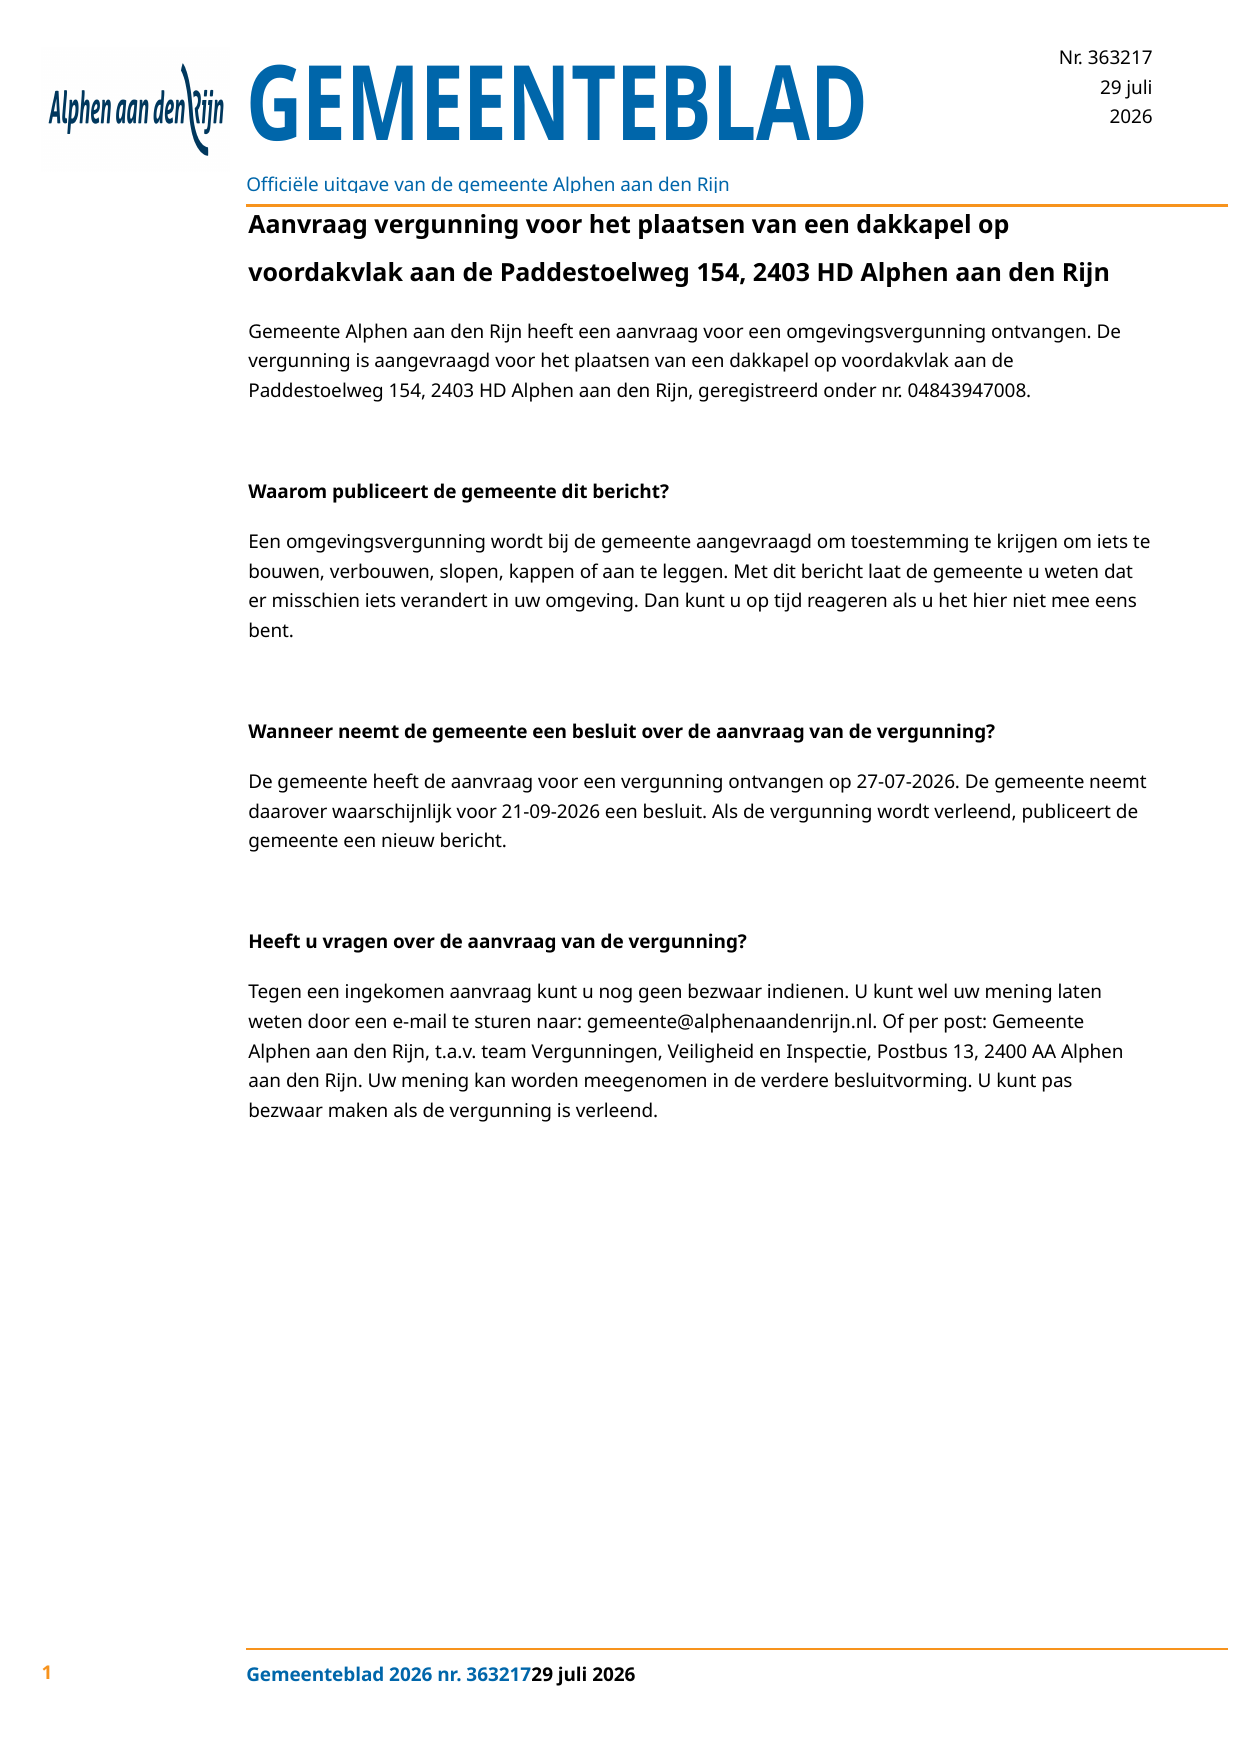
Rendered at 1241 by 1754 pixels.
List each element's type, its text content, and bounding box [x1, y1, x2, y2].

text Gemeente Alphen aan den Rijn heeft een aanvraag voor een omgevingsvergunning ontvangen. De vergunning is aangevraagd voor het plaatsen van een dakkapel op voordakvlak aan de Paddestoelweg 154, 2403 HD Alphen aan den Rijn, geregistreerd onder nr. 04843947008. [248, 318, 1152, 403]
text Waarom publiceert de gemeente dit bericht? [248, 478, 1152, 504]
picture [41, 47, 231, 172]
text De gemeente heeft de aanvraag voor een vergunning ontvangen op 27-07-2026. De gemeente neemt daarover waarschijnlijk voor 21-09-2026 een besluit. Als de vergunning wordt verleend, publiceert de gemeente een nieuw bericht. [248, 768, 1152, 853]
text Aanvraag vergunning voor het plaatsen van een dakkapel op voordakvlak aan de Paddestoelweg 154, 2403 HD Alphen aan den Rijn [248, 207, 1152, 288]
text Wanneer neemt de gemeente een besluit over de aanvraag van de vergunning? [248, 718, 1152, 744]
text Tegen een ingekomen aanvraag kunt u nog geen bezwaar indienen. U kunt wel uw mening laten weten door een e-mail te sturen naar: gemeente@alphenaandenrijn.nl. Of per post: Gemeente Alphen aan den Rijn, t.a.v. team Vergunningen, Veiligheid en Inspectie, Postbus 13, 2400 AA Alphen aan den Rijn. Uw mening kan worden meegenomen in de verdere besluitvorming. U kunt pas bezwaar maken als de vergunning is verleend. [248, 979, 1152, 1123]
text Heeft u vragen over de aanvraag van de vergunning? [248, 928, 1152, 954]
text Een omgevingsvergunning wordt bij de gemeente aangevraagd om toestemming te krijgen om iets te bouwen, verbouwen, slopen, kappen of aan te leggen. Met dit bericht laat de gemeente u weten dat er misschien iets verandert in uw omgeving. Dan kunt u op tijd reageren als u het hier niet mee eens bent. [248, 528, 1152, 643]
